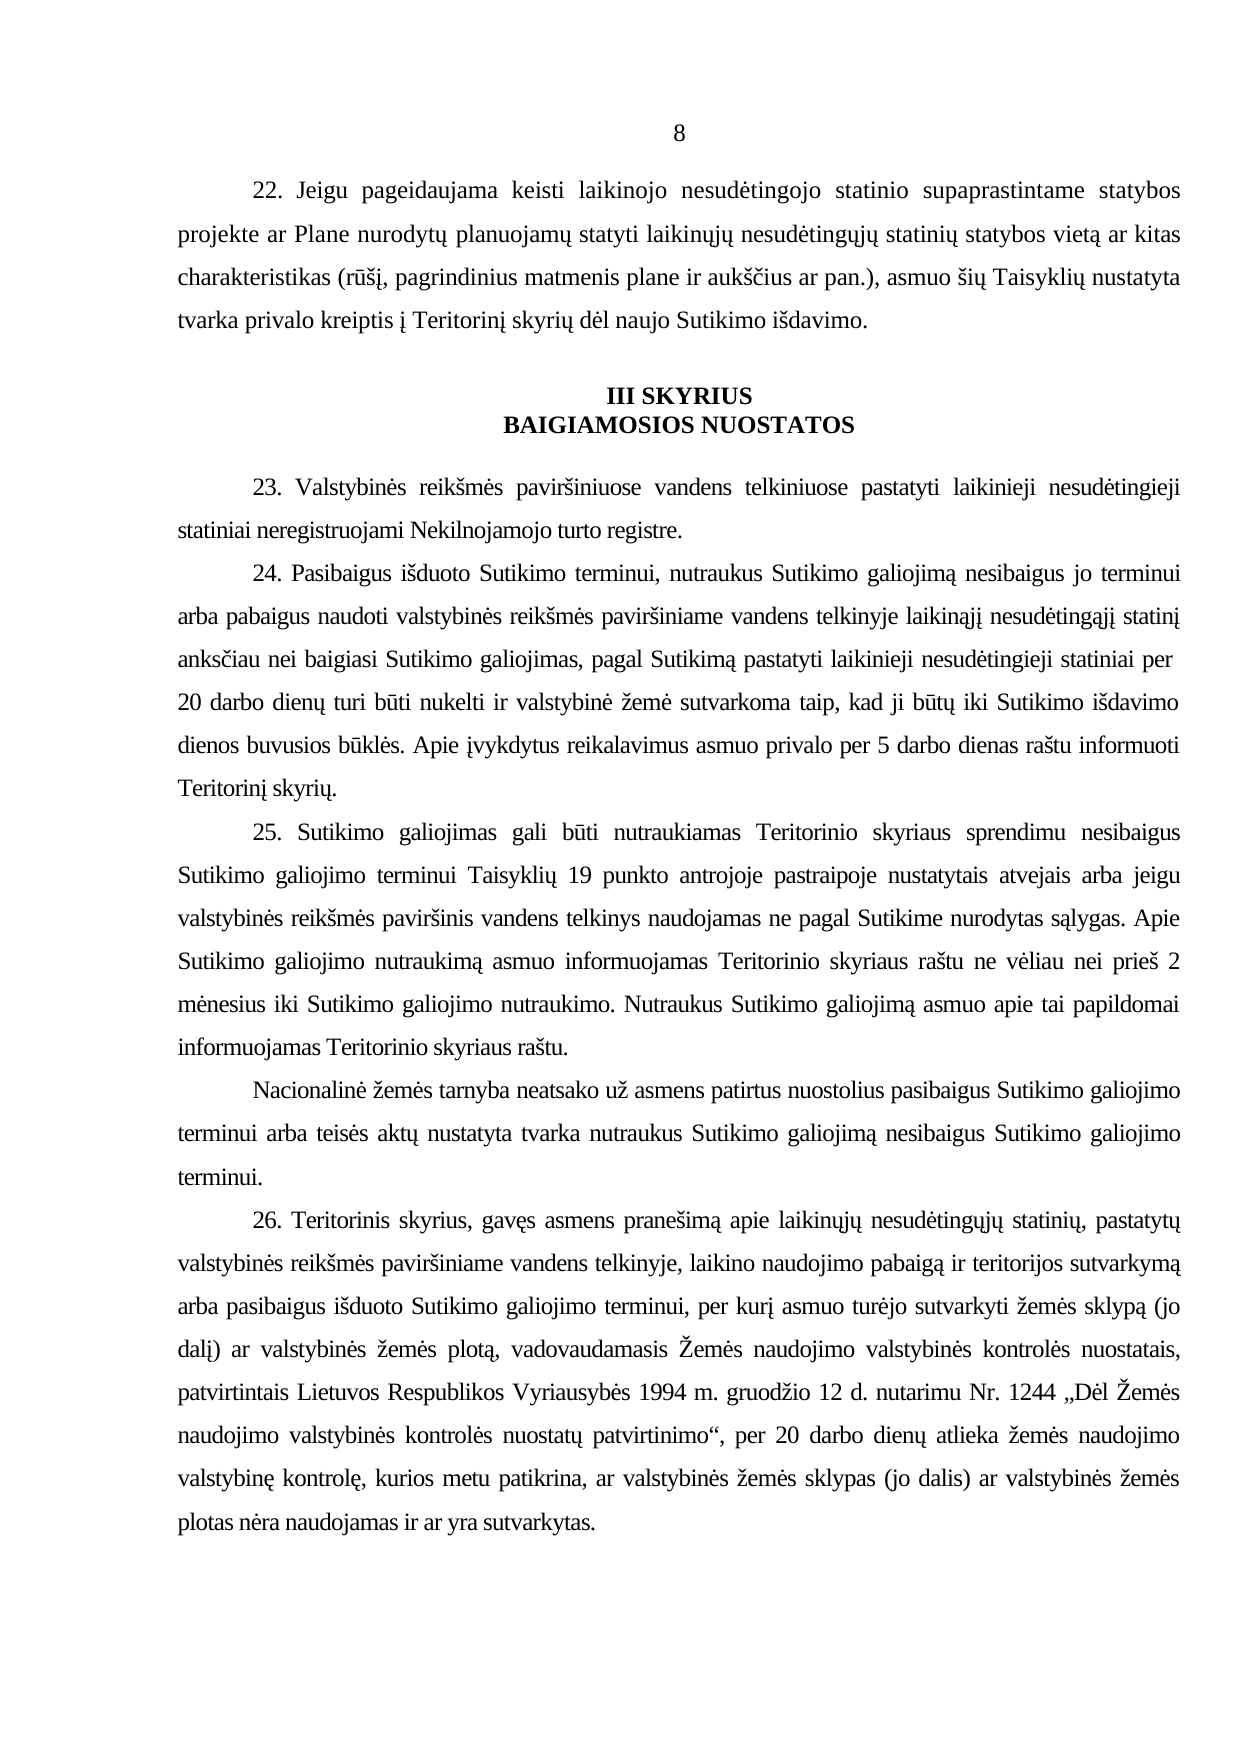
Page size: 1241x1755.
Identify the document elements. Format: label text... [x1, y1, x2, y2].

text Nacionalinė žemės tarnyba neatsako už asmens patirtus nuostolius pasibaigus Sutikimo galiojimo terminui arba teisės aktų nustatyta tvarka nutraukus Sutikimo galiojimą nesibaigus Sutikimo galiojimo terminui. [177, 1075, 1181, 1190]
text III SKYRIUS [177, 381, 1181, 410]
text 22. Jeigu pageidaujama keisti laikinojo nesudėtingojo statinio supaprastintame statybos projekte ar Plane nurodytų planuojamų statyti laikinųjų nesudėtingųjų statinių statybos vietą ar kitas charakteristikas (rūšį, pagrindinius matmenis plane ir aukščius ar pan.), asmuo šių Taisyklių nustatyta tvarka privalo kreiptis į Teritorinį skyrių dėl naujo Sutikimo išdavimo. [177, 176, 1181, 334]
text 24. Pasibaigus išduoto Sutikimo terminui, nutraukus Sutikimo galiojimą nesibaigus jo terminui arba pabaigus naudoti valstybinės reikšmės paviršiniame vandens telkinyje laikinąjį nesudėtingąjį statinį anksčiau nei baigiasi Sutikimo galiojimas, pagal Sutikimą pastatyti laikinieji nesudėtingieji statiniai per 20 darbo dienų turi būti nukelti ir valstybinė žemė sutvarkoma taip, kad ji būtų iki Sutikimo išdavimo dienos buvusios būklės. Apie įvykdytus reikalavimus asmuo privalo per 5 darbo dienas raštu informuoti Teritorinį skyrių. [177, 558, 1181, 802]
text 23. Valstybinės reikšmės paviršiniuose vandens telkiniuose pastatyti laikinieji nesudėtingieji statiniai neregistruojami Nekilnojamojo turto registre. [177, 472, 1181, 543]
text 26. Teritorinis skyrius, gavęs asmens pranešimą apie laikinųjų nesudėtingųjų statinių, pastatytų valstybinės reikšmės paviršiniame vandens telkinyje, laikino naudojimo pabaigą ir teritorijos sutvarkymą arba pasibaigus išduoto Sutikimo galiojimo terminui, per kurį asmuo turėjo sutvarkyti žemės sklypą (jo dalį) ar valstybinės žemės plotą, vadovaudamasis Žemės naudojimo valstybinės kontrolės nuostatais, patvirtintais Lietuvos Respublikos Vyriausybės 1994 m. gruodžio 12 d. nutarimu Nr. 1244 „Dėl Žemės naudojimo valstybinės kontrolės nuostatų patvirtinimo“, per 20 darbo dienų atlieka žemės naudojimo valstybinę kontrolę, kurios metu patikrina, ar valstybinės žemės sklypas (jo dalis) ar valstybinės žemės plotas nėra naudojamas ir ar yra sutvarkytas. [177, 1205, 1181, 1535]
text BAIGIAMOSIOS NUOSTATOS [177, 410, 1181, 439]
text 25. Sutikimo galiojimas gali būti nutraukiamas Teritorinio skyriaus sprendimu nesibaigus Sutikimo galiojimo terminui Taisyklių 19 punkto antrojoje pastraipoje nustatytais atvejais arba jeigu valstybinės reikšmės paviršinis vandens telkinys naudojamas ne pagal Sutikime nurodytas sąlygas. Apie Sutikimo galiojimo nutraukimą asmuo informuojamas Teritorinio skyriaus raštu ne vėliau nei prieš 2 mėnesius iki Sutikimo galiojimo nutraukimo. Nutraukus Sutikimo galiojimą asmuo apie tai papildomai informuojamas Teritorinio skyriaus raštu. [177, 817, 1181, 1061]
